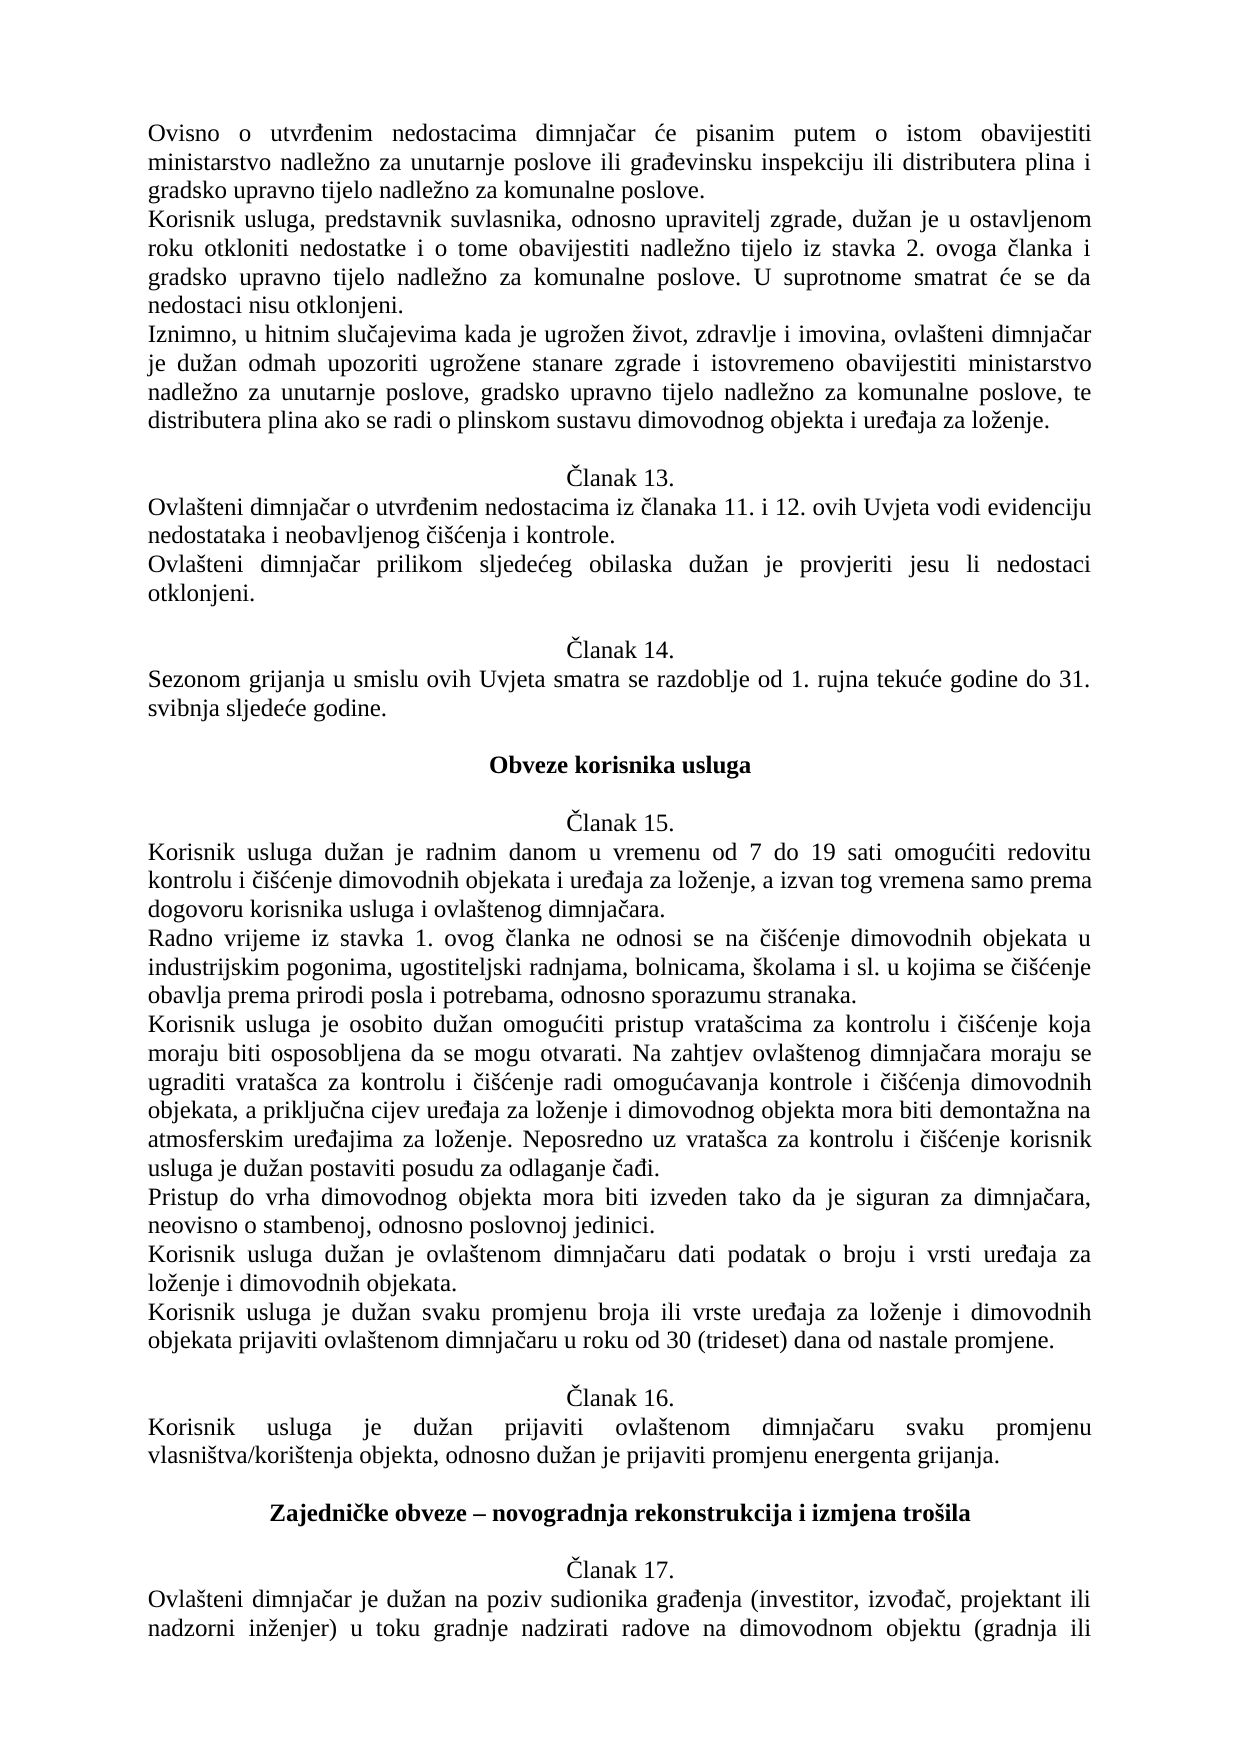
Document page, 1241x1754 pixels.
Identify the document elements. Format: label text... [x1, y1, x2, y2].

text Ovlašteni dimnjačar prilikom sljedećeg obilaska dužan je provjeriti jesu li nedostaci otklonjeni. [148, 549, 1092, 607]
text Radno vrijeme iz stavka 1. ovog članka ne odnosi se na čišćenje dimovodnih objekata u industrijskim pogonima, ugostiteljski radnjama, bolnicama, školama i sl. u kojima se čišćenje obavlja prema prirodi posla i potrebama, odnosno sporazumu stranaka. [148, 923, 1092, 1009]
text Članak 17. [148, 1556, 1092, 1584]
text Korisnik usluga je dužan prijaviti ovlaštenom dimnjačaru svaku promjenu vlasništva/korištenja objekta, odnosno dužan je prijaviti promjenu energenta grijanja. [148, 1412, 1092, 1469]
text Korisnik usluga je osobito dužan omogućiti pristup vratašcima za kontrolu i čišćenje koja moraju biti osposobljena da se mogu otvarati. Na zahtjev ovlaštenog dimnjačara moraju se ugraditi vratašca za kontrolu i čišćenje radi omogućavanja kontrole i čišćenja dimovodnih objekata, a priključna cijev uređaja za loženje i dimovodnog objekta mora biti demontažna na atmosferskim uređajima za loženje. Neposredno uz vratašca za kontrolu i čišćenje korisnik usluga je dužan postaviti posudu za odlaganje čađi. [148, 1009, 1092, 1182]
text Korisnik usluga dužan je ovlaštenom dimnjačaru dati podatak o broju i vrsti uređaja za loženje i dimovodnih objekata. [148, 1239, 1092, 1297]
text Ovisno o utvrđenim nedostacima dimnjačar će pisanim putem o istom obavijestiti ministarstvo nadležno za unutarnje poslove ili građevinsku inspekciju ili distributera plina i gradsko upravno tijelo nadležno za komunalne poslove. [148, 118, 1092, 204]
text Sezonom grijanja u smislu ovih Uvjeta smatra se razdoblje od 1. rujna tekuće godine do 31. svibnja sljedeće godine. [148, 664, 1092, 722]
text Zajedničke obveze – novogradnja rekonstrukcija i izmjena trošila [148, 1498, 1092, 1527]
text Korisnik usluga dužan je radnim danom u vremenu od 7 do 19 sati omogućiti redovitu kontrolu i čišćenje dimovodnih objekata i uređaja za loženje, a izvan tog vremena samo prema dogovoru korisnika usluga i ovlaštenog dimnjačara. [148, 837, 1092, 923]
text Iznimno, u hitnim slučajevima kada je ugrožen život, zdravlje i imovina, ovlašteni dimnjačar je dužan odmah upozoriti ugrožene stanare zgrade i istovremeno obavijestiti ministarstvo nadležno za unutarnje poslove, gradsko upravno tijelo nadležno za komunalne poslove, te distributera plina ako se radi o plinskom sustavu dimovodnog objekta i uređaja za loženje. [148, 319, 1092, 434]
text Obveze korisnika usluga [148, 751, 1092, 779]
text Korisnik usluga, predstavnik suvlasnika, odnosno upravitelj zgrade, dužan je u ostavljenom roku otkloniti nedostatke i o tome obavijestiti nadležno tijelo iz stavka 2. ovoga članka i gradsko upravno tijelo nadležno za komunalne poslove. U suprotnome smatrat će se da nedostaci nisu otklonjeni. [148, 204, 1092, 319]
text Članak 16. [148, 1383, 1092, 1412]
text Članak 15. [148, 808, 1092, 837]
text Članak 13. [148, 463, 1092, 492]
text Ovlašteni dimnjačar o utvrđenim nedostacima iz članaka 11. i 12. ovih Uvjeta vodi evidenciju nedostataka i neobavljenog čišćenja i kontrole. [148, 492, 1092, 549]
text Ovlašteni dimnjačar je dužan na poziv sudionika građenja (investitor, izvođač, projektant ili nadzorni inženjer) u toku gradnje nadzirati radove na dimovodnom objektu (gradnja ili [148, 1584, 1092, 1642]
text Članak 14. [148, 636, 1092, 664]
text Korisnik usluga je dužan svaku promjenu broja ili vrste uređaja za loženje i dimovodnih objekata prijaviti ovlaštenom dimnjačaru u roku od 30 (trideset) dana od nastale promjene. [148, 1297, 1092, 1354]
text Pristup do vrha dimovodnog objekta mora biti izveden tako da je siguran za dimnjačara, neovisno o stambenoj, odnosno poslovnoj jedinici. [148, 1182, 1092, 1239]
